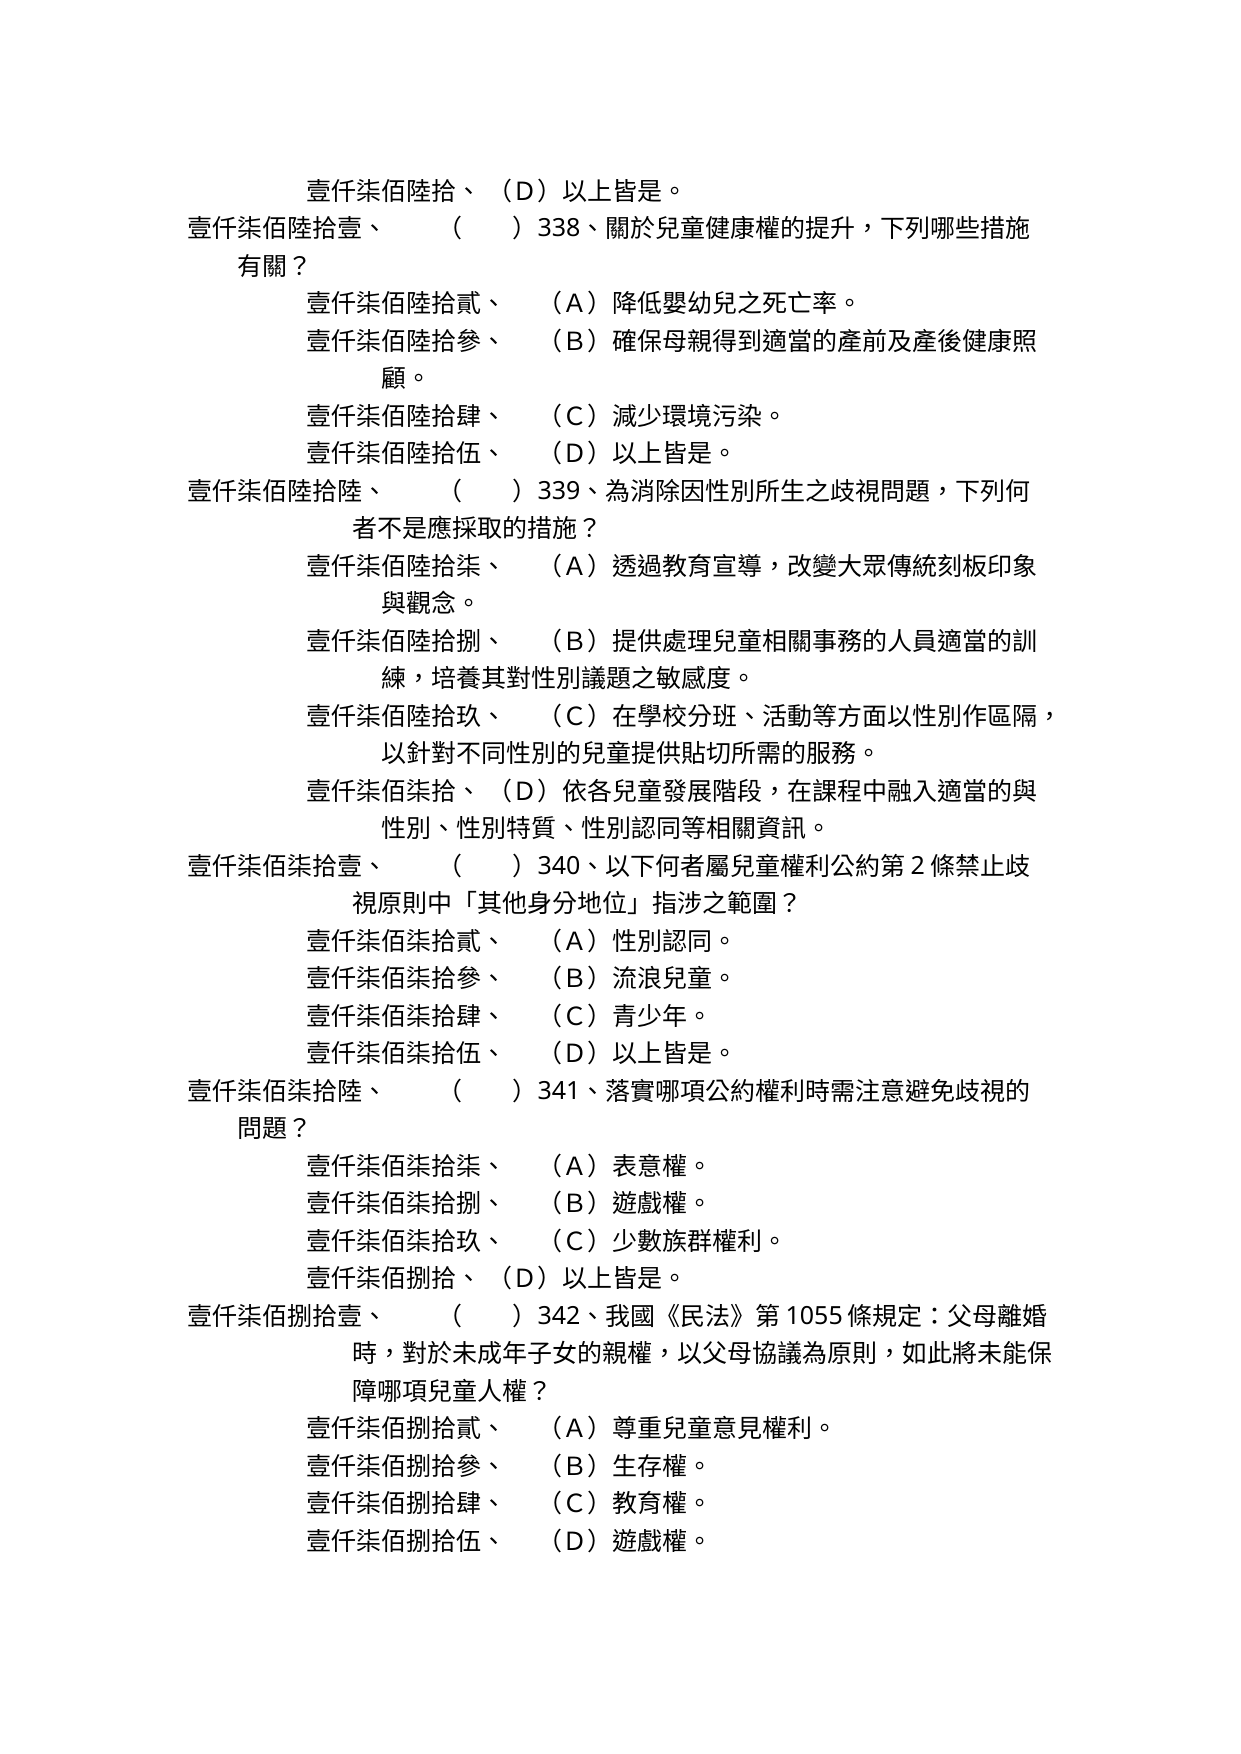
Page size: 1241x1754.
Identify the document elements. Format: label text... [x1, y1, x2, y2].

list （ ）341、落實哪項公約權利時需注意避免歧視的問題？ [187, 1064, 1053, 1139]
list （Ｃ）教育權。 [306, 1477, 1053, 1514]
list （ ）340、以下何者屬兒童權利公約第2條禁止歧視原則中「其他身分地位」指涉之範圍？ [187, 839, 1053, 914]
list （ ）339、為消除因性別所生之歧視問題，下列何者不是應採取的措施？ [187, 464, 1053, 539]
list （Ａ）透過教育宣導，改變大眾傳統刻板印象與觀念。 [306, 539, 1053, 614]
list （Ａ）尊重兒童意見權利。 [306, 1402, 1053, 1439]
list （Ｃ）在學校分班、活動等方面以性別作區隔，以針對不同性別的兒童提供貼切所需的服務。 [306, 689, 1053, 764]
list （Ｄ）以上皆是。 [306, 427, 1053, 464]
list （Ｂ）流浪兒童。 [306, 952, 1053, 989]
list （Ｄ）遊戲權。 [306, 1514, 1053, 1552]
list （Ｄ）以上皆是。 [306, 164, 1053, 202]
list （Ｂ）生存權。 [306, 1439, 1053, 1477]
list （Ｃ）減少環境污染。 [306, 389, 1053, 427]
list （Ｄ）以上皆是。 [306, 1027, 1053, 1064]
list （Ｃ）少數族群權利。 [306, 1214, 1053, 1252]
list （Ｂ）確保母親得到適當的產前及產後健康照顧。 [306, 314, 1053, 389]
list （Ａ）性別認同。 [306, 914, 1053, 952]
list （Ｄ）以上皆是。 [306, 1252, 1053, 1289]
list （Ｃ）青少年。 [306, 989, 1053, 1027]
list （Ａ）降低嬰幼兒之死亡率。 [306, 277, 1053, 314]
list （Ｂ）遊戲權。 [306, 1177, 1053, 1214]
list （ ）338、關於兒童健康權的提升，下列哪些措施有關？ [187, 202, 1053, 277]
list （Ｄ）依各兒童發展階段，在課程中融入適當的與性別、性別特質、性別認同等相關資訊。 [306, 764, 1053, 839]
list （ ）342、我國《民法》第1055條規定：父母離婚時，對於未成年子女的親權，以父母協議為原則，如此將未能保障哪項兒童人權？ [187, 1289, 1053, 1402]
list （Ａ）表意權。 [306, 1139, 1053, 1177]
list （Ｂ）提供處理兒童相關事務的人員適當的訓練，培養其對性別議題之敏感度。 [306, 614, 1053, 689]
